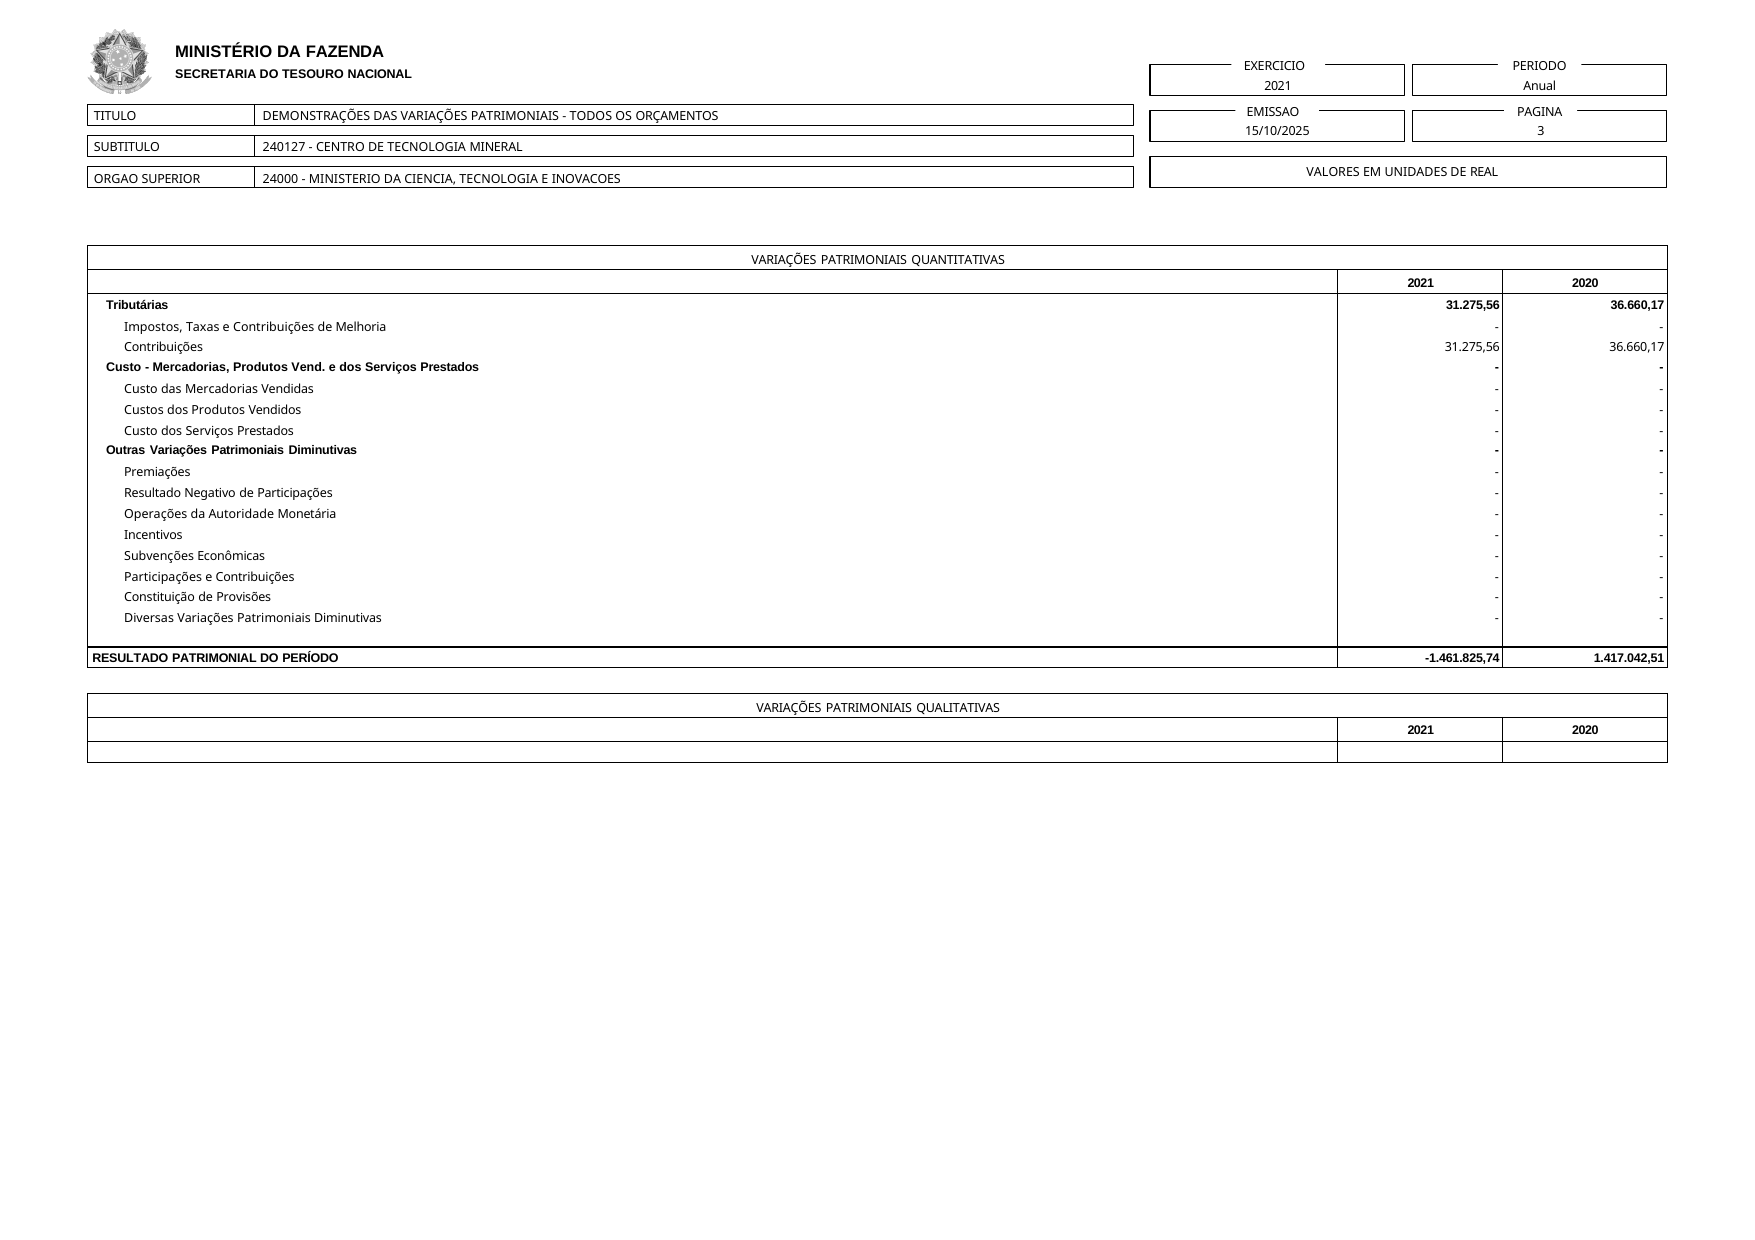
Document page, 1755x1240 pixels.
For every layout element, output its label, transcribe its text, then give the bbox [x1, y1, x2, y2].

table_cell - [1338, 606, 1502, 646]
table_cell - [1338, 586, 1502, 606]
table_cell - [1503, 523, 1667, 544]
table_cell - [1503, 398, 1667, 419]
table_cell [88, 270, 1337, 293]
table_cell [1338, 742, 1502, 762]
table_cell - [1338, 565, 1502, 586]
table_cell Subvenções Econômicas [88, 544, 1337, 565]
table_cell Outras Variações Patrimoniais Diminutivas [88, 440, 1337, 461]
table_cell Operações da Autoridade Monetária [88, 502, 1337, 523]
table_cell 2021 [1338, 270, 1502, 293]
table_cell - [1503, 440, 1667, 461]
table_cell - [1503, 419, 1667, 440]
table_cell 2020 [1503, 718, 1667, 741]
table_cell - [1338, 315, 1502, 336]
table_cell Custo dos Serviços Prestados [88, 419, 1337, 440]
table_cell - [1338, 461, 1502, 481]
table_cell - [1503, 377, 1667, 398]
table_cell Constituição de Provisões [88, 586, 1337, 606]
table_cell - [1503, 481, 1667, 502]
table_cell - [1338, 481, 1502, 502]
table_cell - [1503, 606, 1667, 646]
table_cell - [1503, 461, 1667, 481]
table_cell - [1503, 356, 1667, 377]
table_cell [88, 742, 1337, 762]
table_cell Custo - Mercadorias, Produtos Vend. e dos Serviços Prestados [88, 356, 1337, 377]
table_cell -1.461.825,74 [1338, 648, 1502, 667]
table_cell - [1503, 586, 1667, 606]
table_cell Custo das Mercadorias Vendidas [88, 377, 1337, 398]
table_cell - [1503, 565, 1667, 586]
table_cell Incentivos [88, 523, 1337, 544]
table_cell 1.417.042,51 [1503, 648, 1667, 667]
table_cell RESULTADO PATRIMONIAL DO PERÍODO [88, 648, 1337, 667]
table_cell Diversas Variações Patrimoniais Diminutivas [88, 606, 1337, 646]
table_cell Custos dos Produtos Vendidos [88, 398, 1337, 419]
table_cell - [1503, 315, 1667, 336]
table_cell - [1503, 544, 1667, 565]
table_cell 2020 [1503, 270, 1667, 293]
table_cell - [1338, 523, 1502, 544]
table_cell - [1338, 377, 1502, 398]
table_cell 31.275,56 [1338, 336, 1502, 356]
table_cell Premiações [88, 461, 1337, 481]
table_cell - [1338, 356, 1502, 377]
table_cell - [1338, 502, 1502, 523]
table_cell 36.660,17 [1503, 336, 1667, 356]
table_cell - [1503, 502, 1667, 523]
table_header VARIAÇÕES PATRIMONIAIS QUALITATIVAS [88, 694, 1667, 717]
table_cell - [1338, 419, 1502, 440]
table_cell Resultado Negativo de Participações [88, 481, 1337, 502]
table_cell [88, 718, 1337, 741]
table_cell Participações e Contribuições [88, 565, 1337, 586]
table_cell Impostos, Taxas e Contribuições de Melhoria [88, 315, 1337, 336]
table_cell - [1338, 398, 1502, 419]
table_cell Tributárias [88, 294, 1337, 315]
table_cell - [1338, 544, 1502, 565]
table_cell Contribuições [88, 336, 1337, 356]
table_cell [1503, 742, 1667, 762]
table_header VARIAÇÕES PATRIMONIAIS QUANTITATIVAS [88, 246, 1667, 269]
table_cell 2021 [1338, 718, 1502, 741]
table_cell 31.275,56 [1338, 294, 1502, 315]
table_cell 36.660,17 [1503, 294, 1667, 315]
table_cell - [1338, 440, 1502, 461]
